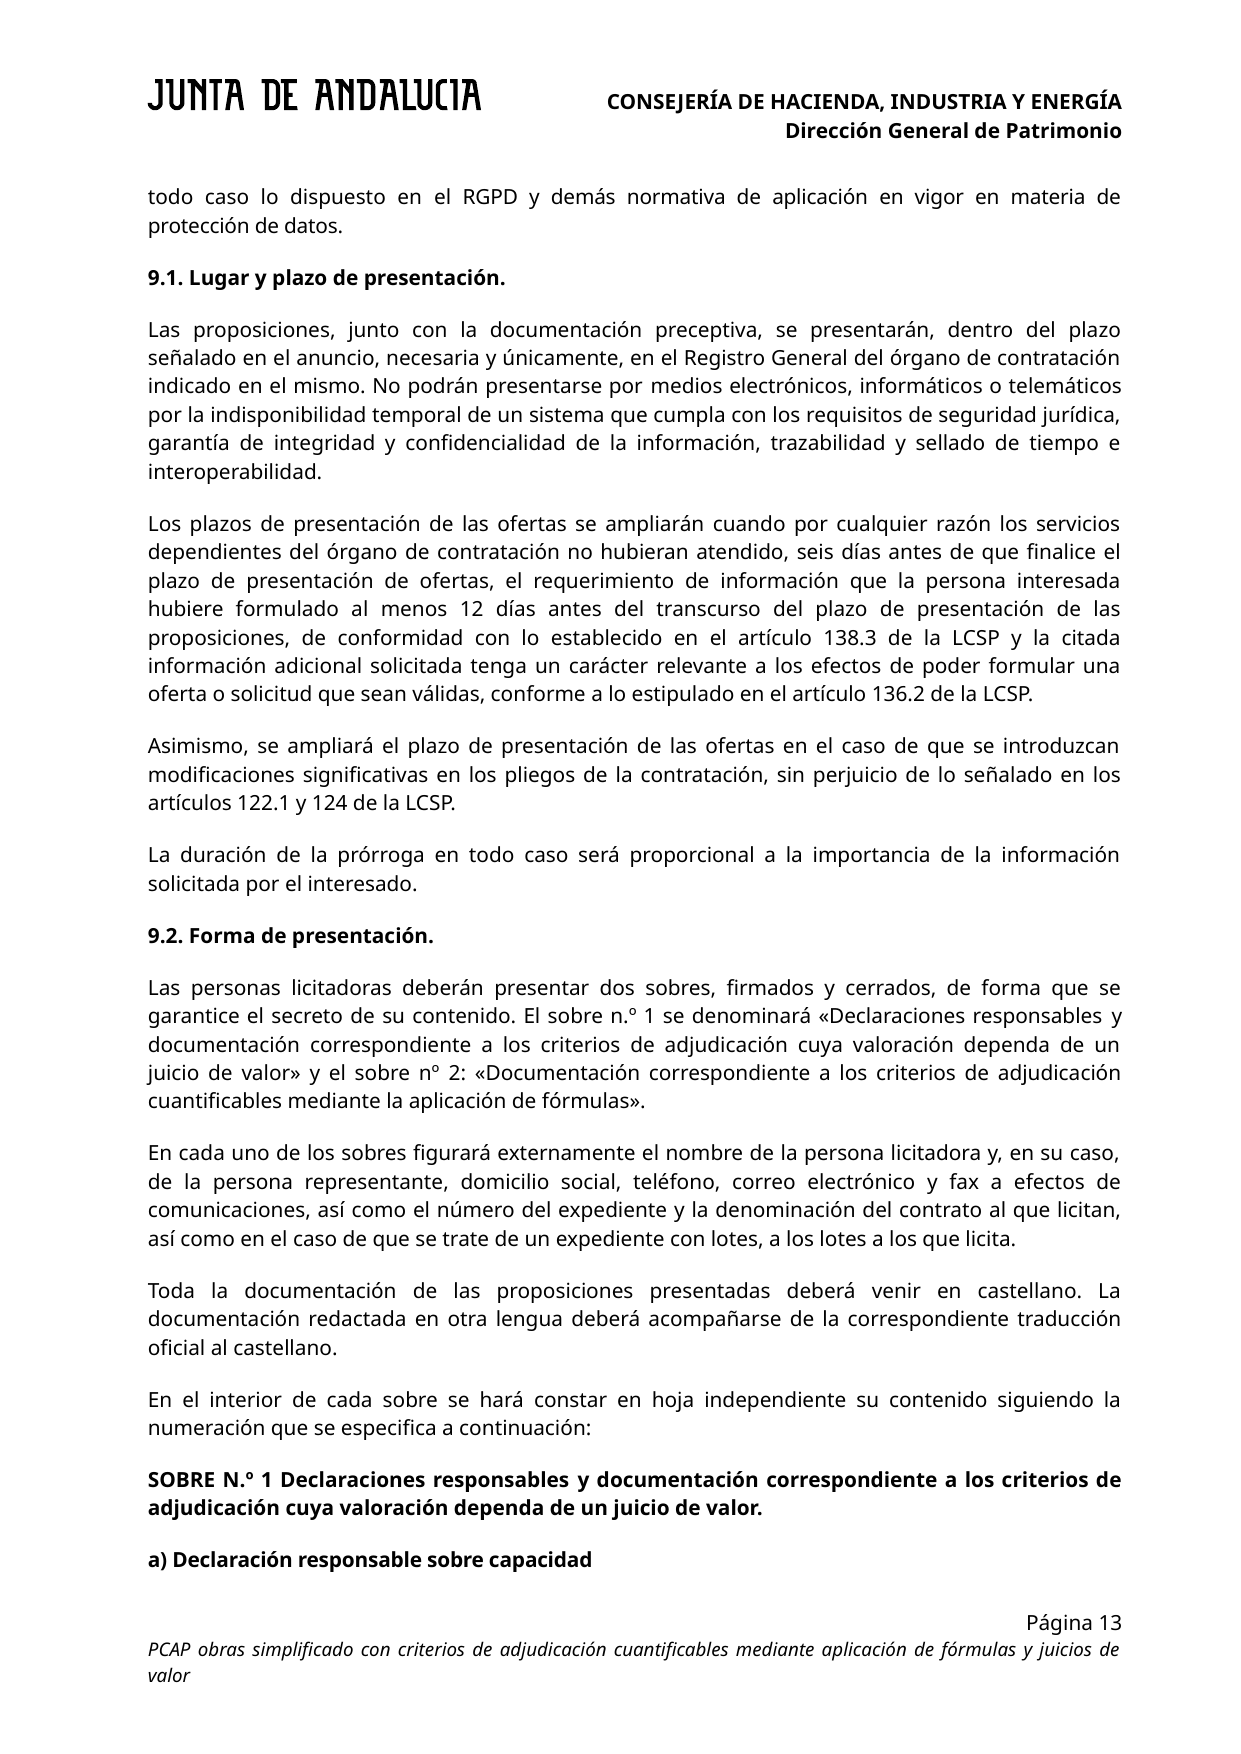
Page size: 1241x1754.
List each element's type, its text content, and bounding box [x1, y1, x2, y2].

text a) Declaración responsable sobre capacidad [148, 1546, 1122, 1574]
text Toda la documentación de las proposiciones presentadas deberá venir en castellano. La documentación redactada en otra lengua deberá acompañarse de la correspondiente traducción oficial al castellano. [148, 1276, 1122, 1361]
text En el interior de cada sobre se hará constar en hoja independiente su contenido siguiendo la numeración que se especifica a continuación: [148, 1385, 1122, 1442]
text Los plazos de presentación de las ofertas se ampliarán cuando por cualquier razón los servicios dependientes del órgano de contratación no hubieran atendido, seis días antes de que finalice el plazo de presentación de ofertas, el requerimiento de información que la persona interesada hubiere formulado al menos 12 días antes del transcurso del plazo de presentación de las proposiciones, de conformidad con lo establecido en el artículo 138.3 de la LCSP y la citada información adicional solicitada tenga un carácter relevante a los efectos de poder formular una oferta o solicitud que sean válidas, conforme a lo estipulado en el artículo 136.2 de la LCSP. [148, 509, 1122, 708]
text En cada uno de los sobres figurará externamente el nombre de la persona licitadora y, en su caso, de la persona representante, domicilio social, teléfono, correo electrónico y fax a efectos de comunicaciones, así como el número del expediente y la denominación del contrato al que licitan, así como en el caso de que se trate de un expediente con lotes, a los lotes a los que licita. [148, 1138, 1122, 1252]
text 9.2. Forma de presentación. [148, 921, 1122, 949]
text todo caso lo dispuesto en el RGPD y demás normativa de aplicación en vigor en materia de protección de datos. [148, 182, 1122, 239]
text La duración de la prórroga en todo caso será proporcional a la importancia de la información solicitada por el interesado. [148, 840, 1122, 897]
text Las proposiciones, junto con la documentación preceptiva, se presentarán, dentro del plazo señalado en el anuncio, necesaria y únicamente, en el Registro General del órgano de contratación indicado en el mismo. No podrán presentarse por medios electrónicos, informáticos o telemáticos por la indisponibilidad temporal de un sistema que cumpla con los requisitos de seguridad jurídica, garantía de integridad y confidencialidad de la información, trazabilidad y sellado de tiempo e interoperabilidad. [148, 315, 1122, 485]
text 9.1. Lugar y plazo de presentación. [148, 263, 1122, 291]
text Asimismo, se ampliará el plazo de presentación de las ofertas en el caso de que se introduzcan modificaciones significativas en los pliegos de la contratación, sin perjuicio de lo señalado en los artículos 122.1 y 124 de la LCSP. [148, 732, 1122, 817]
text Las personas licitadoras deberán presentar dos sobres, firmados y cerrados, de forma que se garantice el secreto de su contenido. El sobre n.º 1 se denominará «Declaraciones responsables y documentación correspondiente a los criterios de adjudicación cuya valoración dependa de un juicio de valor» y el sobre nº 2: «Documentación correspondiente a los criterios de adjudicación cuantificables mediante la aplicación de fórmulas». [148, 973, 1122, 1115]
text SOBRE N.º 1 Declaraciones responsables y documentación correspondiente a los criterios de adjudicación cuya valoración dependa de un juicio de valor. [148, 1465, 1122, 1522]
